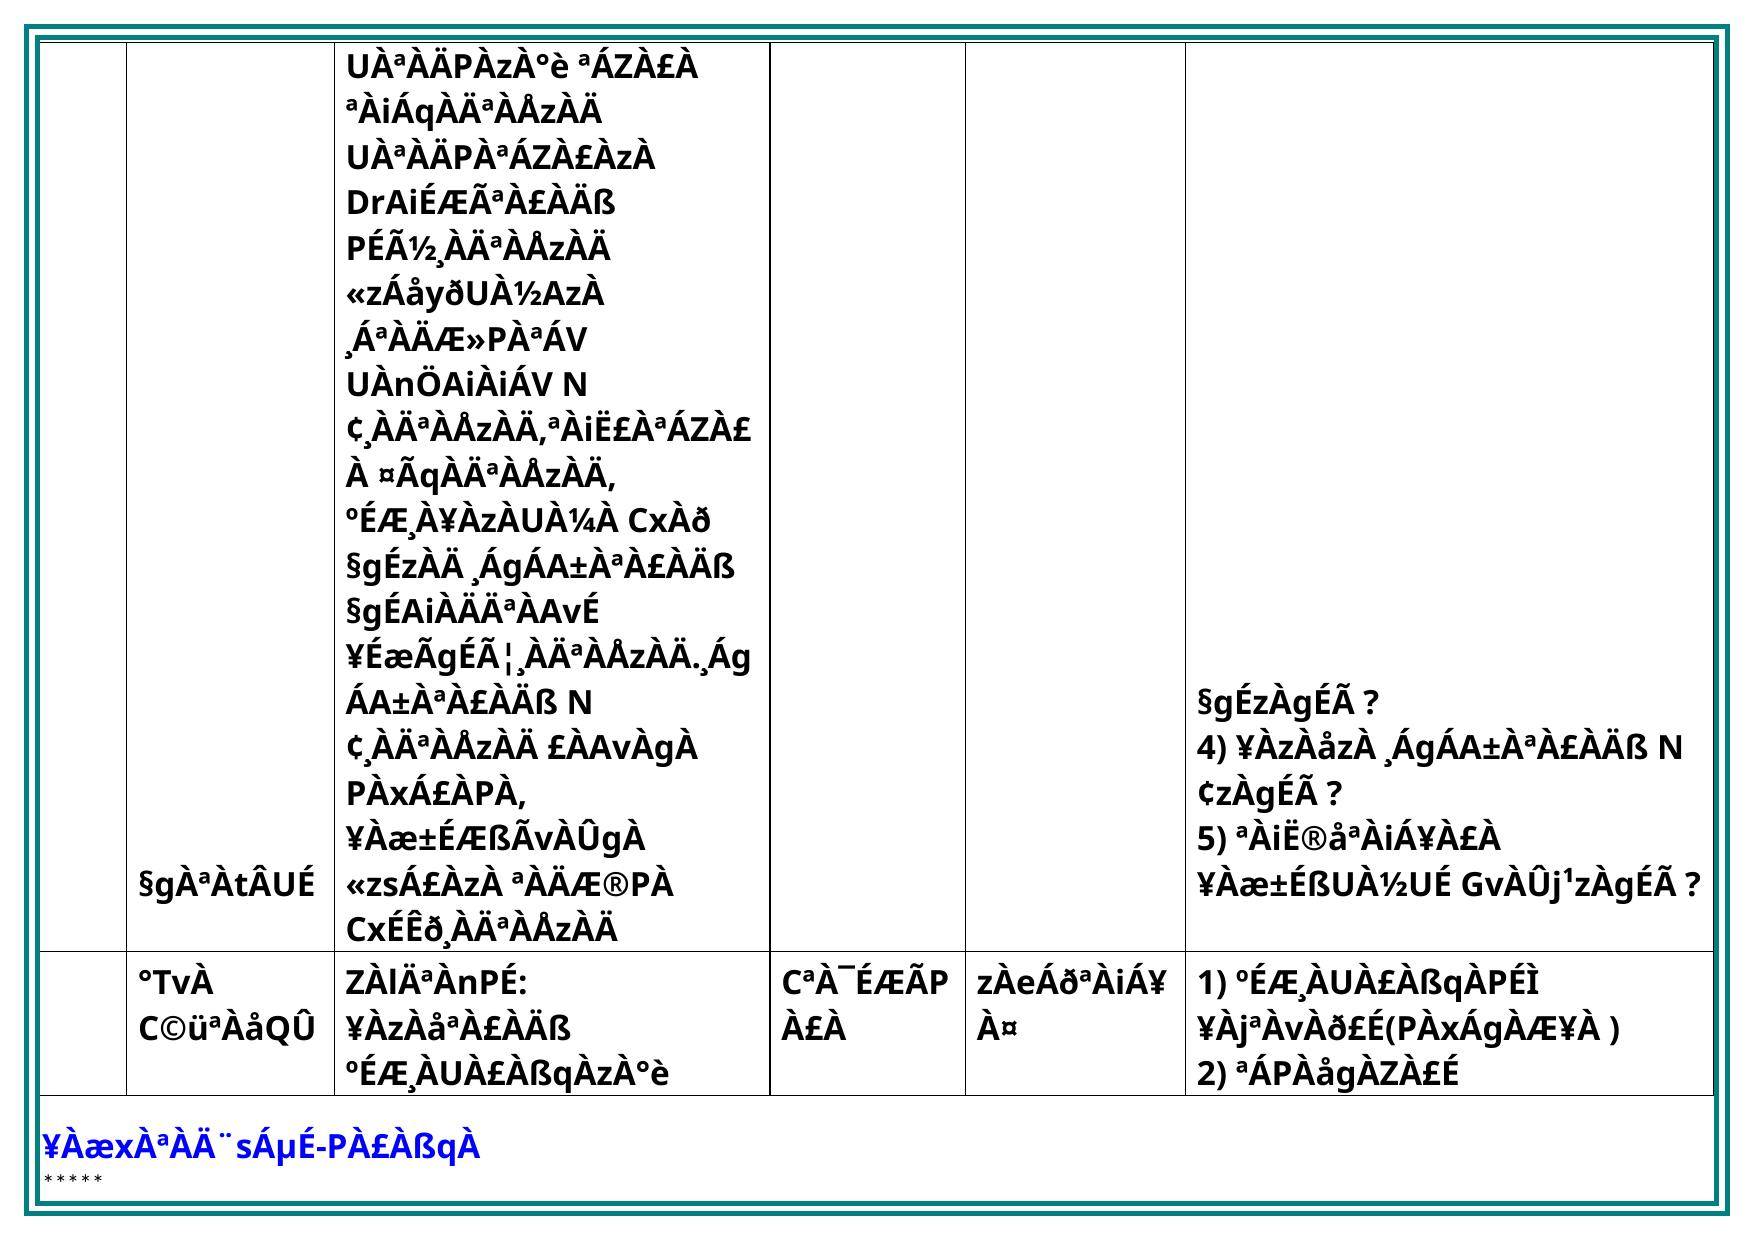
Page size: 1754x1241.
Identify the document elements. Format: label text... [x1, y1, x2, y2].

table_cell °TvÀ C©üªÀåQÛ [127, 952, 334, 1095]
table_cell [771, 43, 965, 951]
table_cell zÀeÁðªÀiÁ¥À¤ [966, 952, 1185, 1095]
table_cell §gÀªÀtÂUÉ [127, 43, 334, 951]
table_cell §gÉzÀgÉÃ ? 4) ¥ÀzÀåzÀ ¸ÁgÁA±ÀªÀ£ÀÄß N¢zÀgÉÃ ? 5) ªÀiË®åªÀiÁ¥À£À ¥Àæ±ÉßUÀ½UÉ GvÀÛj¹zÀgÉÃ ? [1186, 43, 1713, 951]
table_cell [40, 43, 126, 951]
table_cell 1) ºÉÆ¸ÀUÀ£ÀßqÀPÉÌ ¥ÀjªÀvÀð£É(PÀxÁgÀÆ¥À ) 2) ªÁPÀågÀZÀ£É [1186, 952, 1713, 1095]
table_cell [40, 952, 126, 1095]
table_cell ZÀlÄªÀnPÉ: ¥ÀzÀåªÀ£ÀÄß ºÉÆ¸ÀUÀ£ÀßqÀzÀ°è [335, 952, 769, 1095]
table_cell [966, 43, 1185, 951]
table_cell CªÀ¯ÉÆÃPÀ£À [771, 952, 965, 1095]
table_cell UÀªÀÄPÀzÀ°è ªÁZÀ£À ªÀiÁqÀÄªÀÅzÀÄ UÀªÀÄPÀªÁZÀ£ÀzÀ DrAiÉÆÃªÀ£ÀÄß PÉÃ½¸ÀÄªÀÅzÀÄ «zÁåyðUÀ½AzÀ ¸ÁªÀÄÆ»PÀªÁV UÀnÖAiÀiÁV N¢¸ÀÄªÀÅzÀÄ,ªÀiË£ÀªÁZÀ£À ¤ÃqÀÄªÀÅzÀÄ, ºÉÆ¸À¥ÀzÀUÀ¼À CxÀð §gÉzÀÄ ¸ÁgÁA±ÀªÀ£ÀÄß §gÉAiÀÄÄªÀAvÉ ¥ÉæÃgÉÃ¦¸ÀÄªÀÅzÀÄ.¸ÁgÁA±ÀªÀ£ÀÄß N¢¸ÀÄªÀÅzÀÄ £ÀAvÀgÀ PÀxÁ£ÀPÀ,¥Àæ±ÉÆßÃvÀÛgÀ «zsÁ£ÀzÀ ªÀÄÆ®PÀ CxÉÊð¸ÀÄªÀÅzÀÄ [335, 43, 769, 951]
